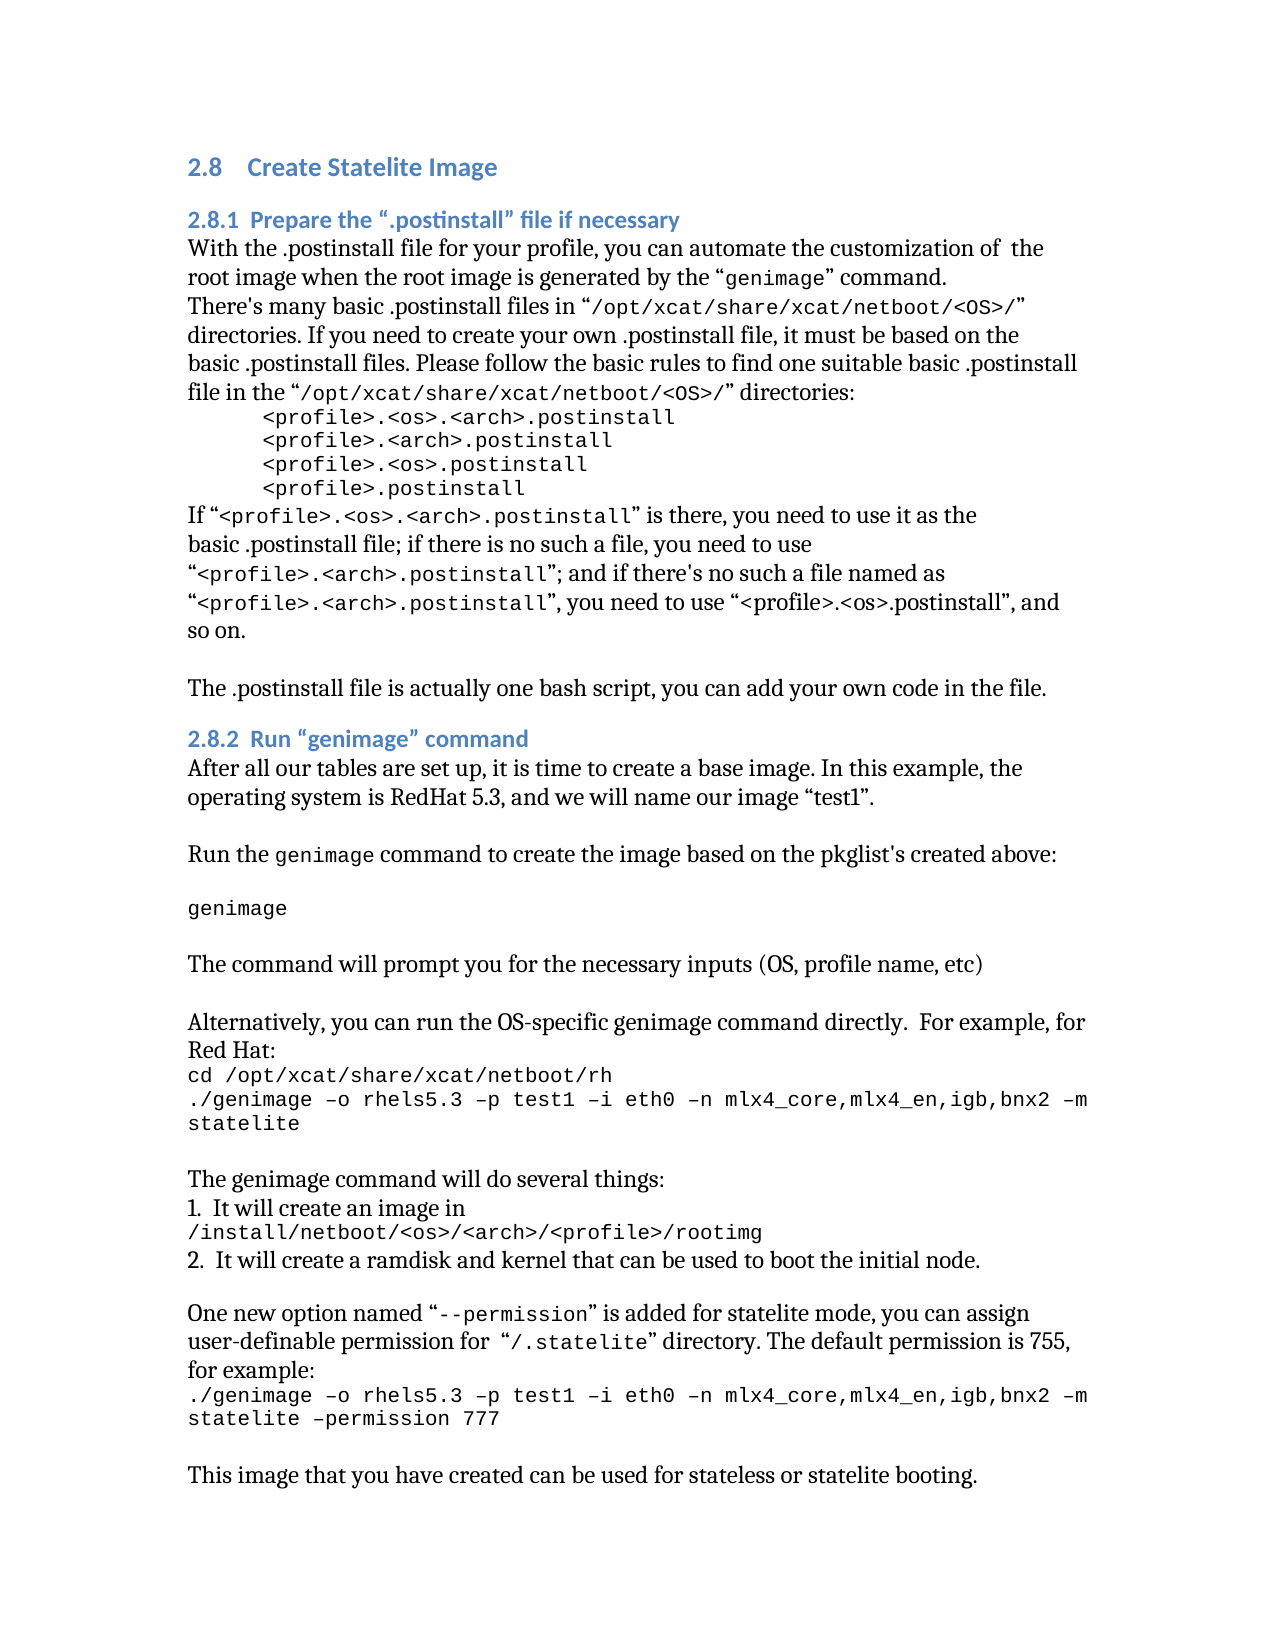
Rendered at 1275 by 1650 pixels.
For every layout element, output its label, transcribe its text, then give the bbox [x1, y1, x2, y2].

text <profile>.<os>.<arch>.postinstall [187, 407, 1087, 431]
text Alternatively, you can run the OS-specific genimage command directly. For example, for Red Hat: [187, 1008, 1087, 1065]
text There's many basic .postinstall files in “/opt/xcat/share/xcat/netboot/<OS>/” directories. If you need to create your own .postinstall file, it must be based on the basic .postinstall files. Please follow the basic rules to find one suitable basic .postinstall file in the “/opt/xcat/share/xcat/netboot/<OS>/” directories: [187, 292, 1087, 407]
text 2. It will create a ramdisk and kernel that can be used to boot the initial node. [187, 1246, 1087, 1275]
text /install/netboot/<os>/<arch>/<profile>/rootimg [187, 1222, 1087, 1246]
text ./genimage –o rhels5.3 –p test1 –i eth0 –n mlx4_core,mlx4_en,igb,bnx2 –m statelite [187, 1089, 1087, 1136]
text Run the genimage command to create the image based on the pkglist's created above: [187, 840, 1087, 869]
text <profile>.<arch>.postinstall [187, 431, 1087, 454]
text The command will prompt you for the necessary inputs (OS, profile name, etc) [187, 950, 1087, 979]
text With the .postinstall file for your profile, you can automate the customization of the root image when the root image is generated by the “genimage” command. [187, 234, 1087, 292]
text genimage [187, 898, 1087, 921]
text <profile>.postinstall [187, 478, 1087, 501]
text <profile>.<os>.postinstall [187, 454, 1087, 478]
text If “<profile>.<os>.<arch>.postinstall” is there, you need to use it as the basic .postinstall file; if there is no such a file, you need to use “<profile>.<arch>.postinstall”; and if there's no such a file named as “<profile>.<arch>.postinstall”, you need to use “<profile>.<os>.postinstall”, and so on. [187, 501, 1087, 645]
subtitle 2.8.1 Prepare the “.postinstall” file if necessary [187, 204, 1087, 234]
subtitle 2.8.2 Run “genimage” command [187, 723, 1087, 754]
text cd /opt/xcat/share/xcat/netboot/rh [187, 1065, 1087, 1089]
subtitle Create Statelite Image [187, 150, 1087, 183]
text 1. It will create an image in [187, 1194, 1087, 1222]
text This image that you have created can be used for stateless or statelite booting. [187, 1461, 1087, 1489]
text One new option named “--permission” is added for statelite mode, you can assign user-definable permission for “/.statelite” directory. The default permission is 755, for example: [187, 1298, 1087, 1385]
text The genimage command will do several things: [187, 1165, 1087, 1194]
text ./genimage –o rhels5.3 –p test1 –i eth0 –n mlx4_core,mlx4_en,igb,bnx2 –m statelite –permission 777 [187, 1385, 1087, 1432]
text After all our tables are set up, it is time to create a base image. In this example, the operating system is RedHat 5.3, and we will name our image “test1”. [187, 754, 1087, 812]
text The .postinstall file is actually one bash script, you can add your own code in the file. [187, 674, 1087, 703]
